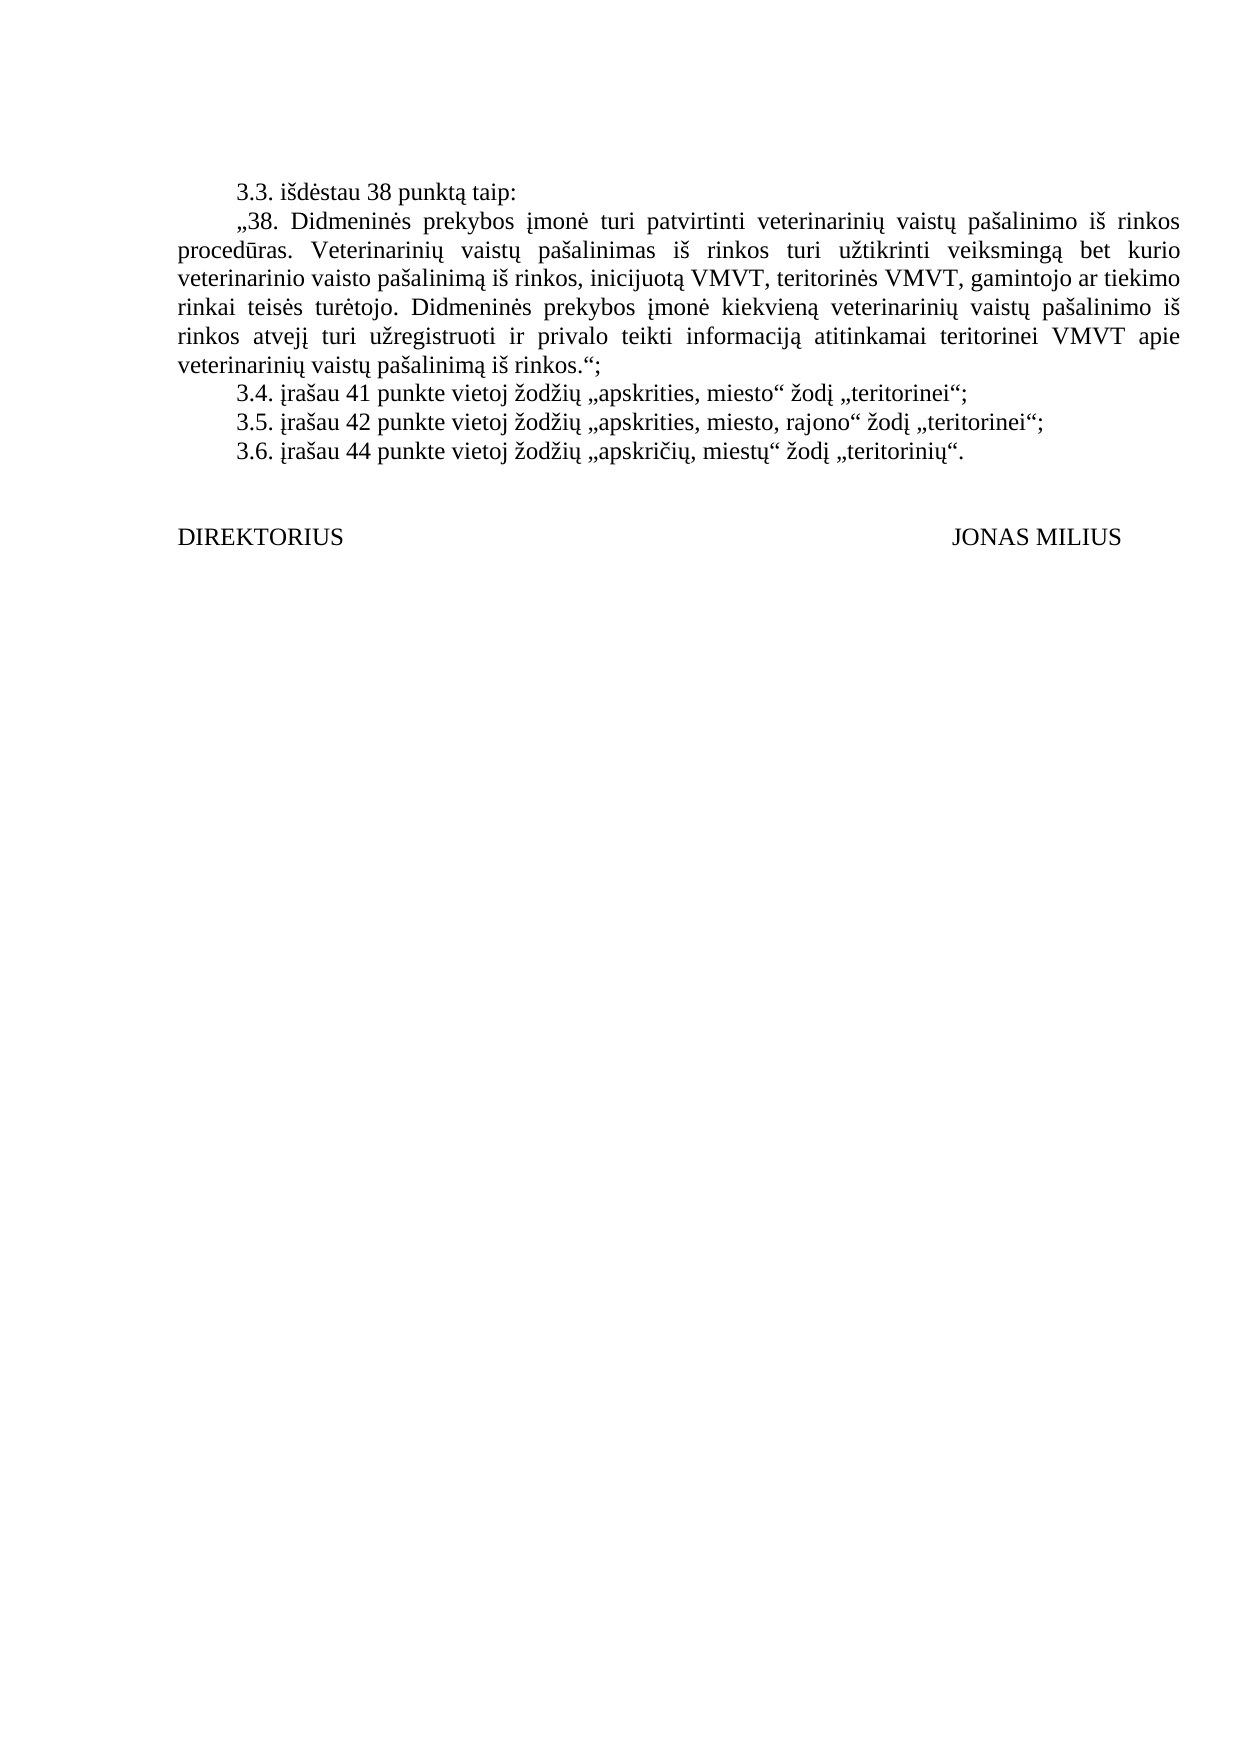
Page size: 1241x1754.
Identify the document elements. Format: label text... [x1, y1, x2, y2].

text 3.4. įrašau 41 punkte vietoj žodžių „apskrities, miesto“ žodį „teritorinei“; [177, 378, 1181, 407]
text 3.5. įrašau 42 punkte vietoj žodžių „apskrities, miesto, rajono“ žodį „teritorinei“; [177, 407, 1181, 436]
text „38. Didmeninės prekybos įmonė turi patvirtinti veterinarinių vaistų pašalinimo iš rinkos procedūras. Veterinarinių vaistų pašalinimas iš rinkos turi užtikrinti veiksmingą bet kurio veterinarinio vaisto pašalinimą iš rinkos, inicijuotą VMVT, teritorinės VMVT, gamintojo ar tiekimo rinkai teisės turėtojo. Didmeninės prekybos įmonė kiekvieną veterinarinių vaistų pašalinimo iš rinkos atvejį turi užregistruoti ir privalo teikti informaciją atitinkamai teritorinei VMVT apie veterinarinių vaistų pašalinimą iš rinkos.“; [177, 206, 1181, 378]
text 3.6. įrašau 44 punkte vietoj žodžių „apskričių, miestų“ žodį „teritorinių“. [177, 436, 1181, 465]
text 3.3. išdėstau 38 punktą taip: [177, 177, 1181, 206]
text Direktorius Jonas Milius [177, 522, 1181, 551]
